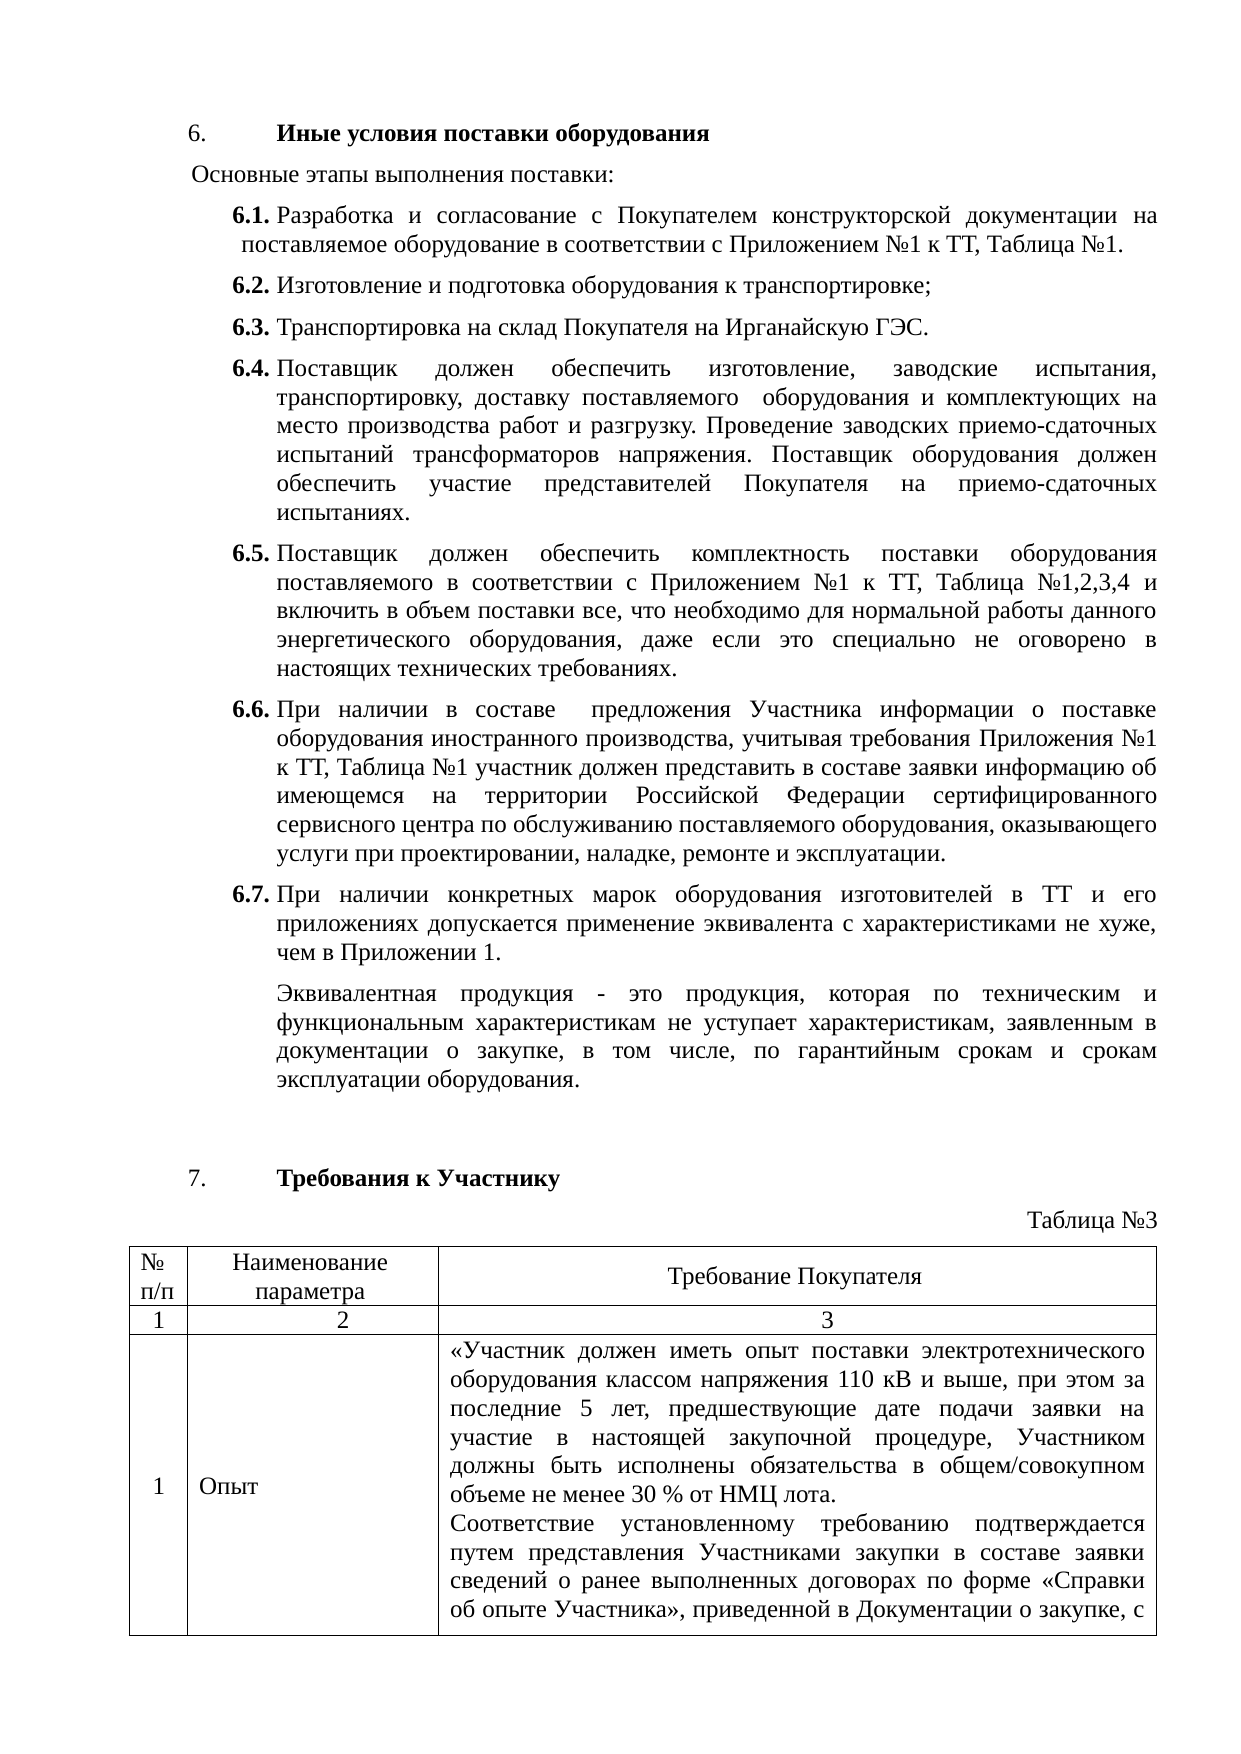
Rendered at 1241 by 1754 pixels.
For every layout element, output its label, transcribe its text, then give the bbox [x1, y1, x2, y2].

table_header Наименование параметра [188, 1247, 438, 1304]
list Поставщик должен обеспечить изготовление, заводские испытания, транспортировку, доставку поставляемого оборудования и комплектующих на место производства работ и разгрузку. Проведение заводских приемо-сдаточных испытаний трансформаторов напряжения. Поставщик оборудования должен обеспечить участие представителей Покупателя на приемо-сдаточных испытаниях. [232, 353, 1157, 526]
table_cell «Участник должен иметь опыт поставки электротехнического оборудования классом напряжения 110 кВ и выше, при этом за последние 5 лет, предшествующие дате подачи заявки на участие в настоящей закупочной процедуре, Участником должны быть исполнены обязательства в общем/совокупном объеме не менее 30 % от НМЦ лота. Соответствие установленному требованию подтверждается путем представления Участниками закупки в составе заявки сведений о ранее выполненных договорах по форме «Справки об опыте Участника», приведенной в Документации о закупке, с [439, 1335, 1156, 1635]
text Таблица №3 [129, 1205, 1157, 1233]
text Основные этапы выполнения поставки: [129, 159, 1157, 188]
list Разработка и согласование с Покупателем конструкторской документации на поставляемое оборудование в соответствии с Приложением №1 к ТТ, Таблица №1. [232, 201, 1157, 258]
table_cell 3 [439, 1306, 1156, 1334]
table_cell 2 [188, 1306, 438, 1334]
list Транспортировка на склад Покупателя на Ирганайскую ГЭС. [232, 312, 1157, 341]
list Иные условия поставки оборудования [129, 118, 1157, 147]
table_header Требование Покупателя [439, 1247, 1156, 1304]
list При наличии в составе предложения Участника информации о поставке оборудования иностранного производства, учитывая требования Приложения №1 к ТТ, Таблица №1 участник должен представить в составе заявки информацию об имеющемся на территории Российской Федерации сертифицированного сервисного центра по обслуживанию поставляемого оборудования, оказывающего услуги при проектировании, наладке, ремонте и эксплуатации. [232, 694, 1157, 867]
list При наличии конкретных марок оборудования изготовителей в ТТ и его приложениях допускается применение эквивалента с характеристиками не хуже, чем в Приложении 1. [232, 879, 1157, 966]
table_cell Опыт [188, 1335, 438, 1635]
table_header № п/п [130, 1247, 187, 1304]
list Требования к Участнику [129, 1163, 1157, 1192]
text Эквивалентная продукция - это продукция, которая по техническим и функциональным характеристикам не уступает характеристикам, заявленным в документации о закупке, в том числе, по гарантийным срокам и срокам эксплуатации оборудования. [276, 978, 1157, 1093]
table_cell 1 [130, 1335, 187, 1635]
list Изготовление и подготовка оборудования к транспортировке; [232, 271, 1157, 299]
list Поставщик должен обеспечить комплектность поставки оборудования поставляемого в соответствии с Приложением №1 к ТТ, Таблица №1,2,3,4 и включить в объем поставки все, что необходимо для нормальной работы данного энергетического оборудования, даже если это специально не оговорено в настоящих технических требованиях. [232, 538, 1157, 682]
table_cell 1 [130, 1306, 187, 1334]
